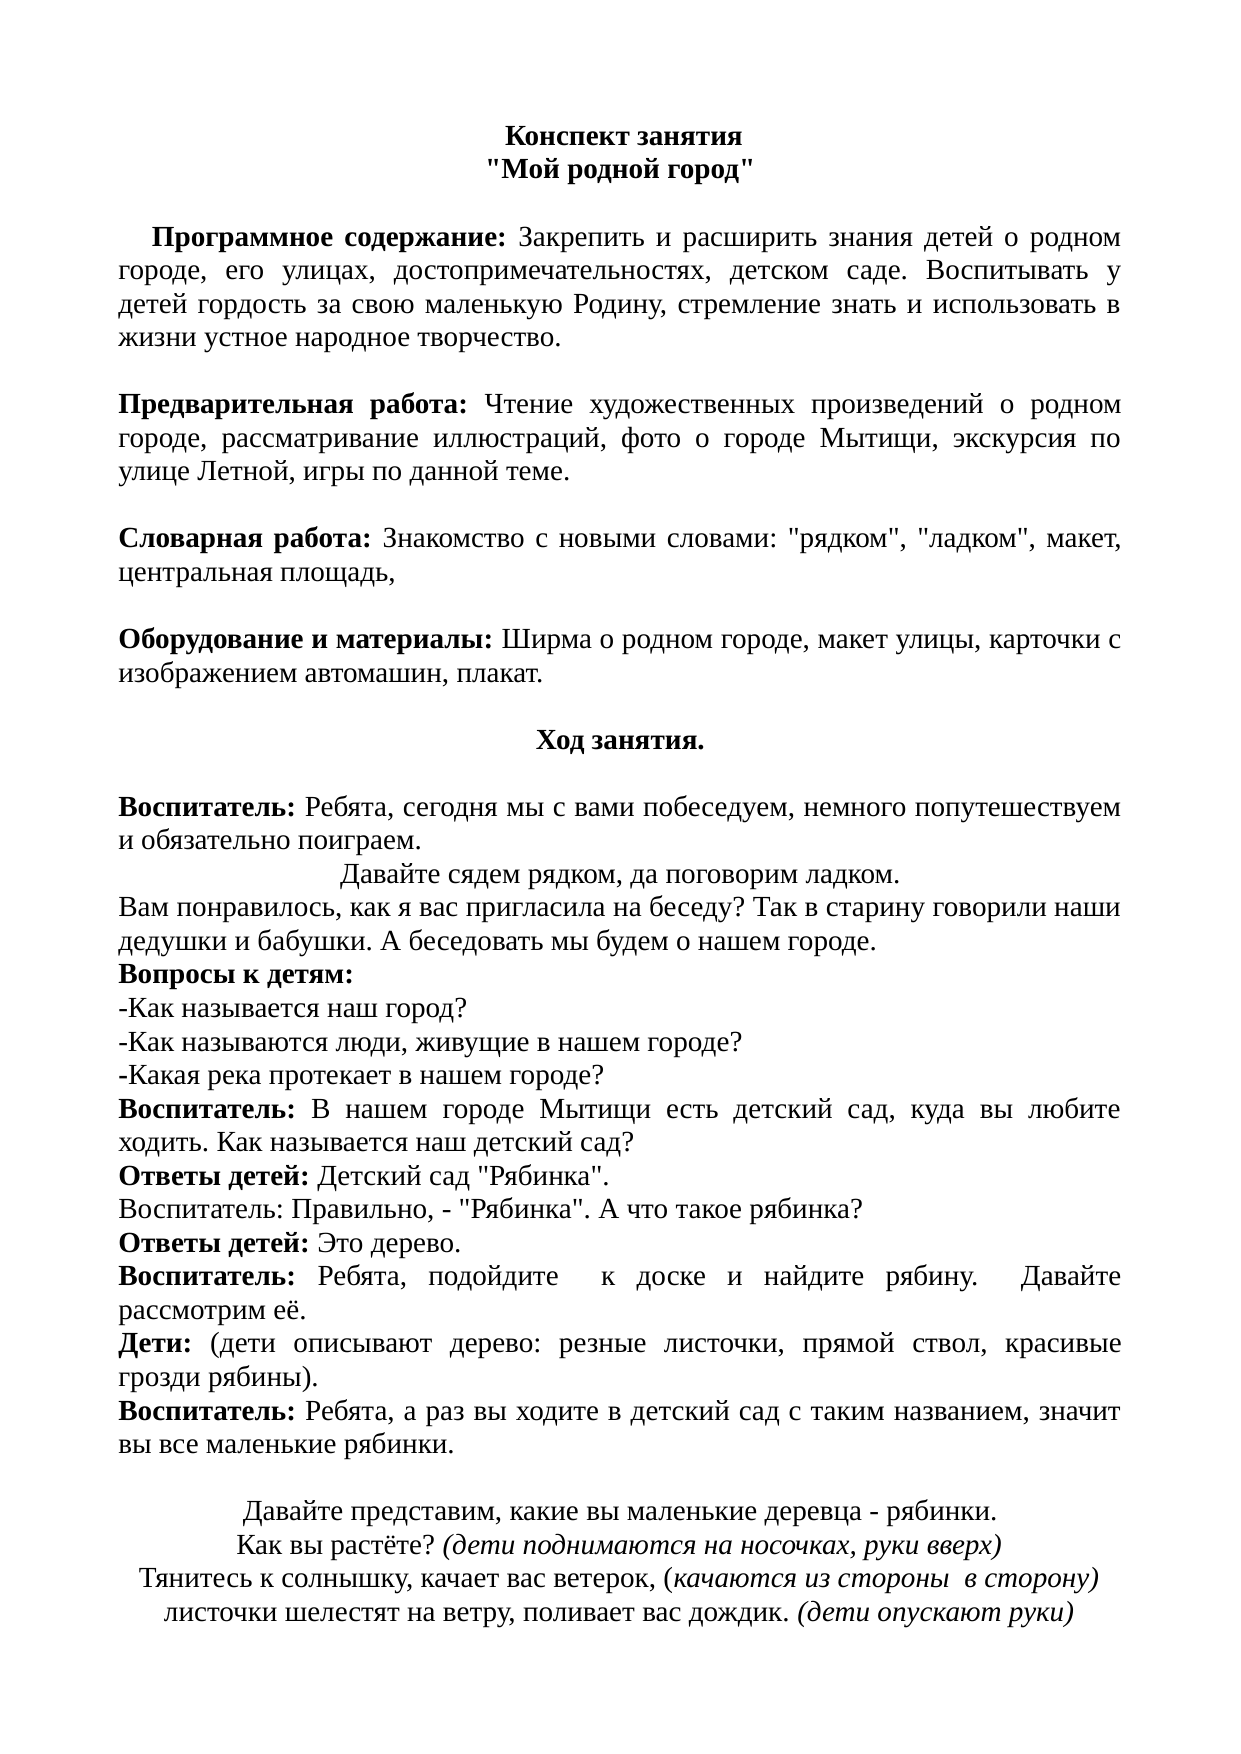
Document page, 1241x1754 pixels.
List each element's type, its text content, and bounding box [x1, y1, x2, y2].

text Конспект занятия [118, 118, 1122, 152]
text Как вы растёте? (дети поднимаются на носочках, руки вверх) [118, 1527, 1122, 1560]
text Вопросы к детям: [118, 957, 1122, 990]
text Программное содержание: Закрепить и расширить знания детей о родном городе, его улицах, достопримечательностях, детском саде. Воспитывать у детей гордость за свою маленькую Родину, стремление знать и использовать в жизни устное народное творчество. [118, 219, 1122, 353]
text -Какая река протекает в нашем городе? [118, 1057, 1122, 1091]
text Дети: (дети описывают дерево: резные листочки, прямой ствол, красивые грозди рябины). [118, 1326, 1122, 1393]
text Предварительная работа: Чтение художественных произведений о родном городе, рассматривание иллюстраций, фото о городе Мытищи, экскурсия по улице Летной, игры по данной теме. [118, 386, 1122, 487]
text Давайте сядем рядком, да поговорим ладком. [118, 856, 1122, 889]
text Давайте представим, какие вы маленькие деревца - рябинки. [118, 1493, 1122, 1527]
text Воспитатель: Ребята, подойдите к доске и найдите рябину. Давайте рассмотрим её. [118, 1258, 1122, 1326]
text Ход занятия. [118, 722, 1122, 755]
text Ответы детей: Это дерево. [118, 1225, 1122, 1258]
text Вам понравилось, как я вас пригласила на беседу? Так в старину говорили наши дедушки и бабушки. А беседовать мы будем о нашем городе. [118, 889, 1122, 957]
text -Как называется наш город? [118, 990, 1122, 1024]
text "Мой родной город" [118, 152, 1122, 185]
text Воспитатель: Ребята, а раз вы ходите в детский сад с таким названием, значит вы все маленькие рябинки. [118, 1393, 1122, 1460]
text Словарная работа: Знакомство с новыми словами: "рядком", "ладком", макет, центральная площадь, [118, 521, 1122, 588]
text Оборудование и материалы: Ширма о родном городе, макет улицы, карточки с изображением автомашин, плакат. [118, 621, 1122, 688]
text Воспитатель: В нашем городе Мытищи есть детский сад, куда вы любите ходить. Как называется наш детский сад? [118, 1091, 1122, 1158]
text Тянитесь к солнышку, качает вас ветерок, (качаются из стороны в сторону) [118, 1560, 1122, 1594]
text Воспитатель: Правильно, - "Рябинка". А что такое рябинка? [118, 1191, 1122, 1225]
text -Как называются люди, живущие в нашем городе? [118, 1024, 1122, 1057]
text Воспитатель: Ребята, сегодня мы с вами побеседуем, немного попутешествуем и обязательно поиграем. [118, 789, 1122, 856]
text листочки шелестят на ветру, поливает вас дождик. (дети опускают руки) [118, 1594, 1122, 1627]
text Ответы детей: Детский сад "Рябинка". [118, 1158, 1122, 1191]
